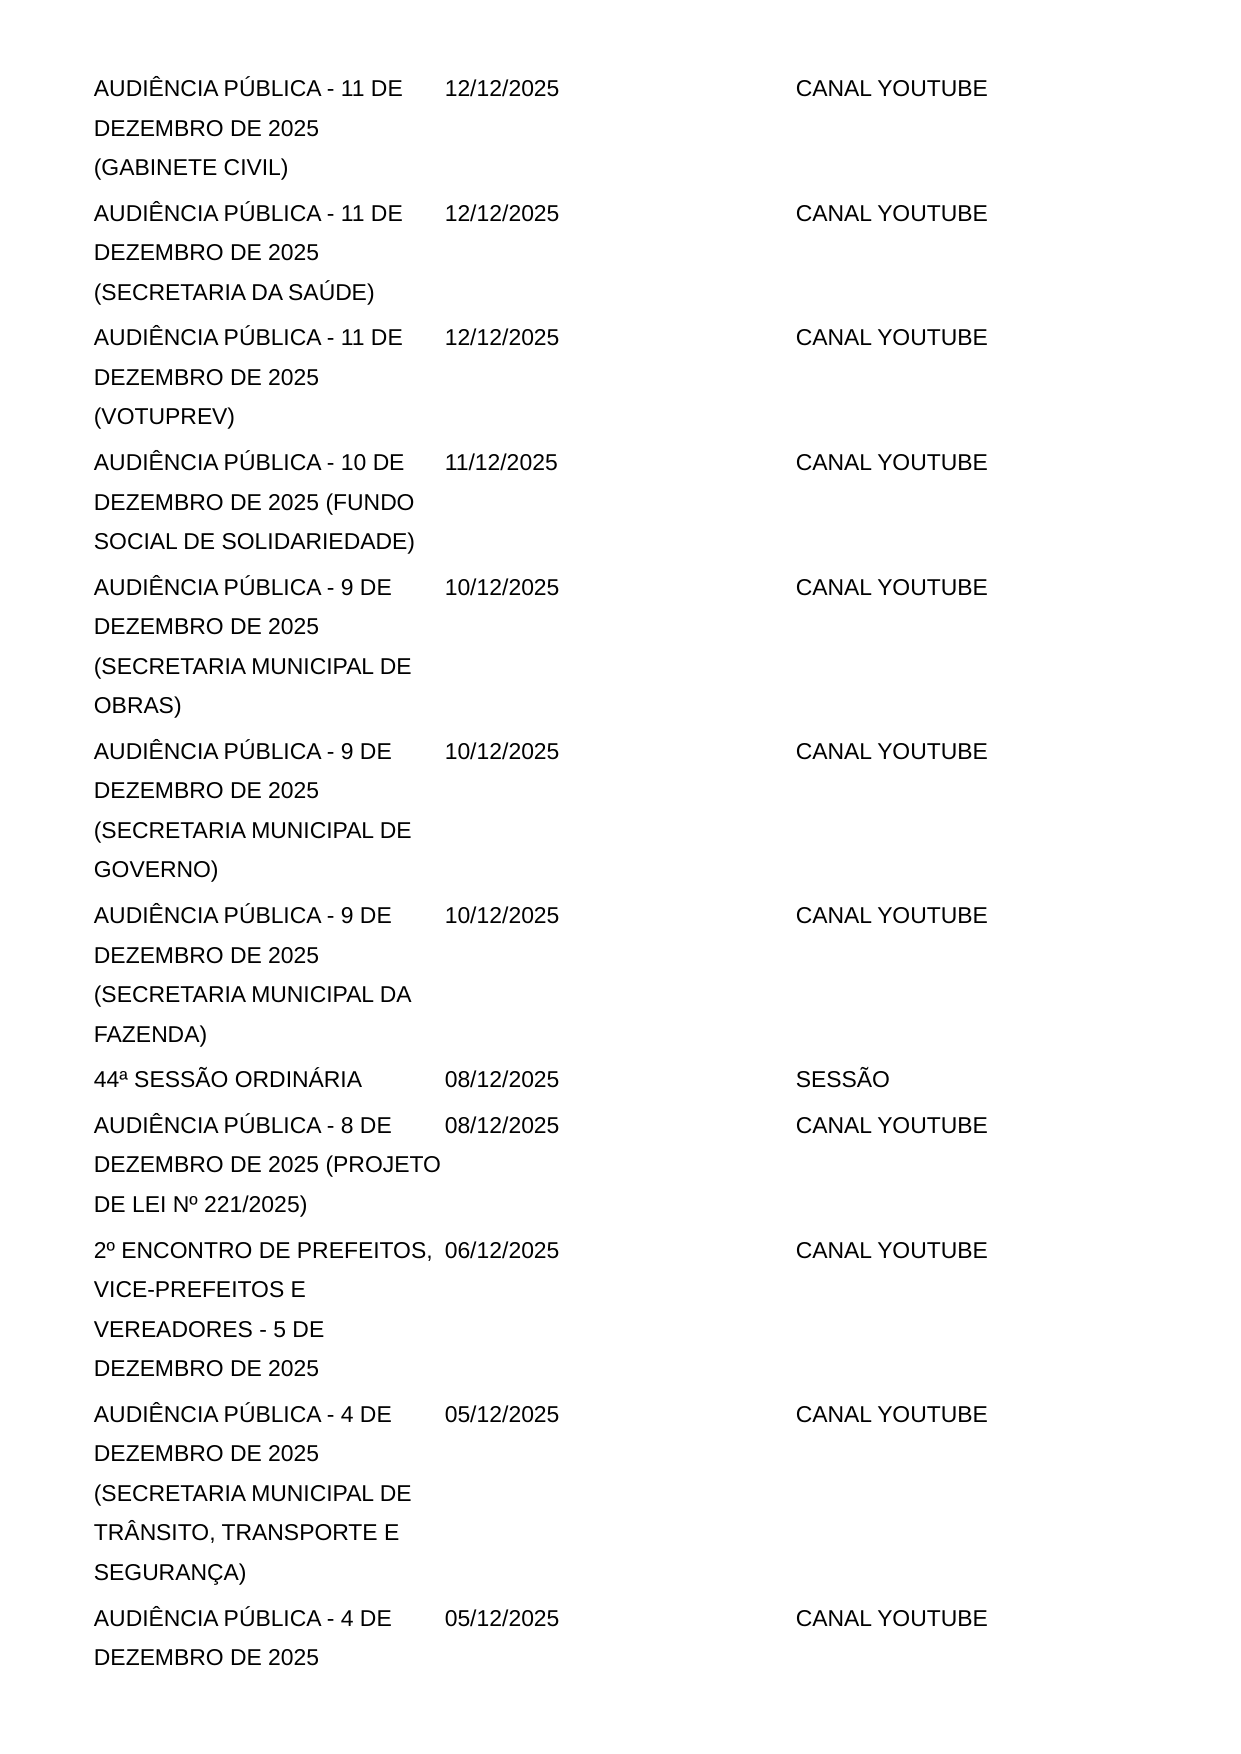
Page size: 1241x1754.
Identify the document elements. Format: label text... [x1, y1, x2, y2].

table_cell AUDIÊNCIA PÚBLICA - 9 DE DEZEMBRO DE 2025 (SECRETARIA MUNICIPAL DE GOVERNO) [94, 738, 444, 902]
table_cell 10/12/2025 [445, 902, 796, 1066]
table_cell CANAL YOUTUBE [796, 1605, 1146, 1670]
table_cell 10/12/2025 [445, 574, 796, 738]
table_cell 12/12/2025 [445, 200, 796, 324]
table_cell 44ª SESSÃO ORDINÁRIA [94, 1066, 444, 1112]
table_cell 12/12/2025 [445, 324, 796, 449]
table_cell AUDIÊNCIA PÚBLICA - 9 DE DEZEMBRO DE 2025 (SECRETARIA MUNICIPAL DA FAZENDA) [94, 902, 444, 1066]
table_cell 10/12/2025 [445, 738, 796, 902]
table_cell CANAL YOUTUBE [796, 75, 1146, 200]
table_cell CANAL YOUTUBE [796, 200, 1146, 324]
table_cell CANAL YOUTUBE [796, 449, 1146, 574]
table_cell CANAL YOUTUBE [796, 324, 1146, 449]
table_cell AUDIÊNCIA PÚBLICA - 11 DE DEZEMBRO DE 2025 (SECRETARIA DA SAÚDE) [94, 200, 444, 324]
table_cell AUDIÊNCIA PÚBLICA - 4 DE DEZEMBRO DE 2025 (SECRETARIA MUNICIPAL DE TRÂNSITO, TRANSPORTE E SEGURANÇA) [94, 1401, 444, 1604]
table_cell CANAL YOUTUBE [796, 1401, 1146, 1604]
table_cell AUDIÊNCIA PÚBLICA - 8 DE DEZEMBRO DE 2025 (PROJETO DE LEI Nº 221/2025) [94, 1112, 444, 1237]
table_cell CANAL YOUTUBE [796, 1237, 1146, 1401]
table_cell 06/12/2025 [445, 1237, 796, 1401]
table_cell CANAL YOUTUBE [796, 574, 1146, 738]
table_cell 05/12/2025 [445, 1401, 796, 1604]
table_cell AUDIÊNCIA PÚBLICA - 11 DE DEZEMBRO DE 2025 (VOTUPREV) [94, 324, 444, 449]
table_cell AUDIÊNCIA PÚBLICA - 10 DE DEZEMBRO DE 2025 (FUNDO SOCIAL DE SOLIDARIEDADE) [94, 449, 444, 574]
table_cell CANAL YOUTUBE [796, 1112, 1146, 1237]
table_cell 2º ENCONTRO DE PREFEITOS, VICE-PREFEITOS E VEREADORES - 5 DE DEZEMBRO DE 2025 [94, 1237, 444, 1401]
table_cell SESSÃO [796, 1066, 1146, 1112]
table_cell 08/12/2025 [445, 1112, 796, 1237]
table_cell 11/12/2025 [445, 449, 796, 574]
table_cell 12/12/2025 [445, 75, 796, 200]
table_cell AUDIÊNCIA PÚBLICA - 4 DE DEZEMBRO DE 2025 [94, 1605, 444, 1670]
table_cell CANAL YOUTUBE [796, 902, 1146, 1066]
table_cell 05/12/2025 [445, 1605, 796, 1670]
table_cell AUDIÊNCIA PÚBLICA - 11 DE DEZEMBRO DE 2025 (GABINETE CIVIL) [94, 75, 444, 200]
table_cell CANAL YOUTUBE [796, 738, 1146, 902]
table_cell AUDIÊNCIA PÚBLICA - 9 DE DEZEMBRO DE 2025 (SECRETARIA MUNICIPAL DE OBRAS) [94, 574, 444, 738]
table_cell 08/12/2025 [445, 1066, 796, 1112]
